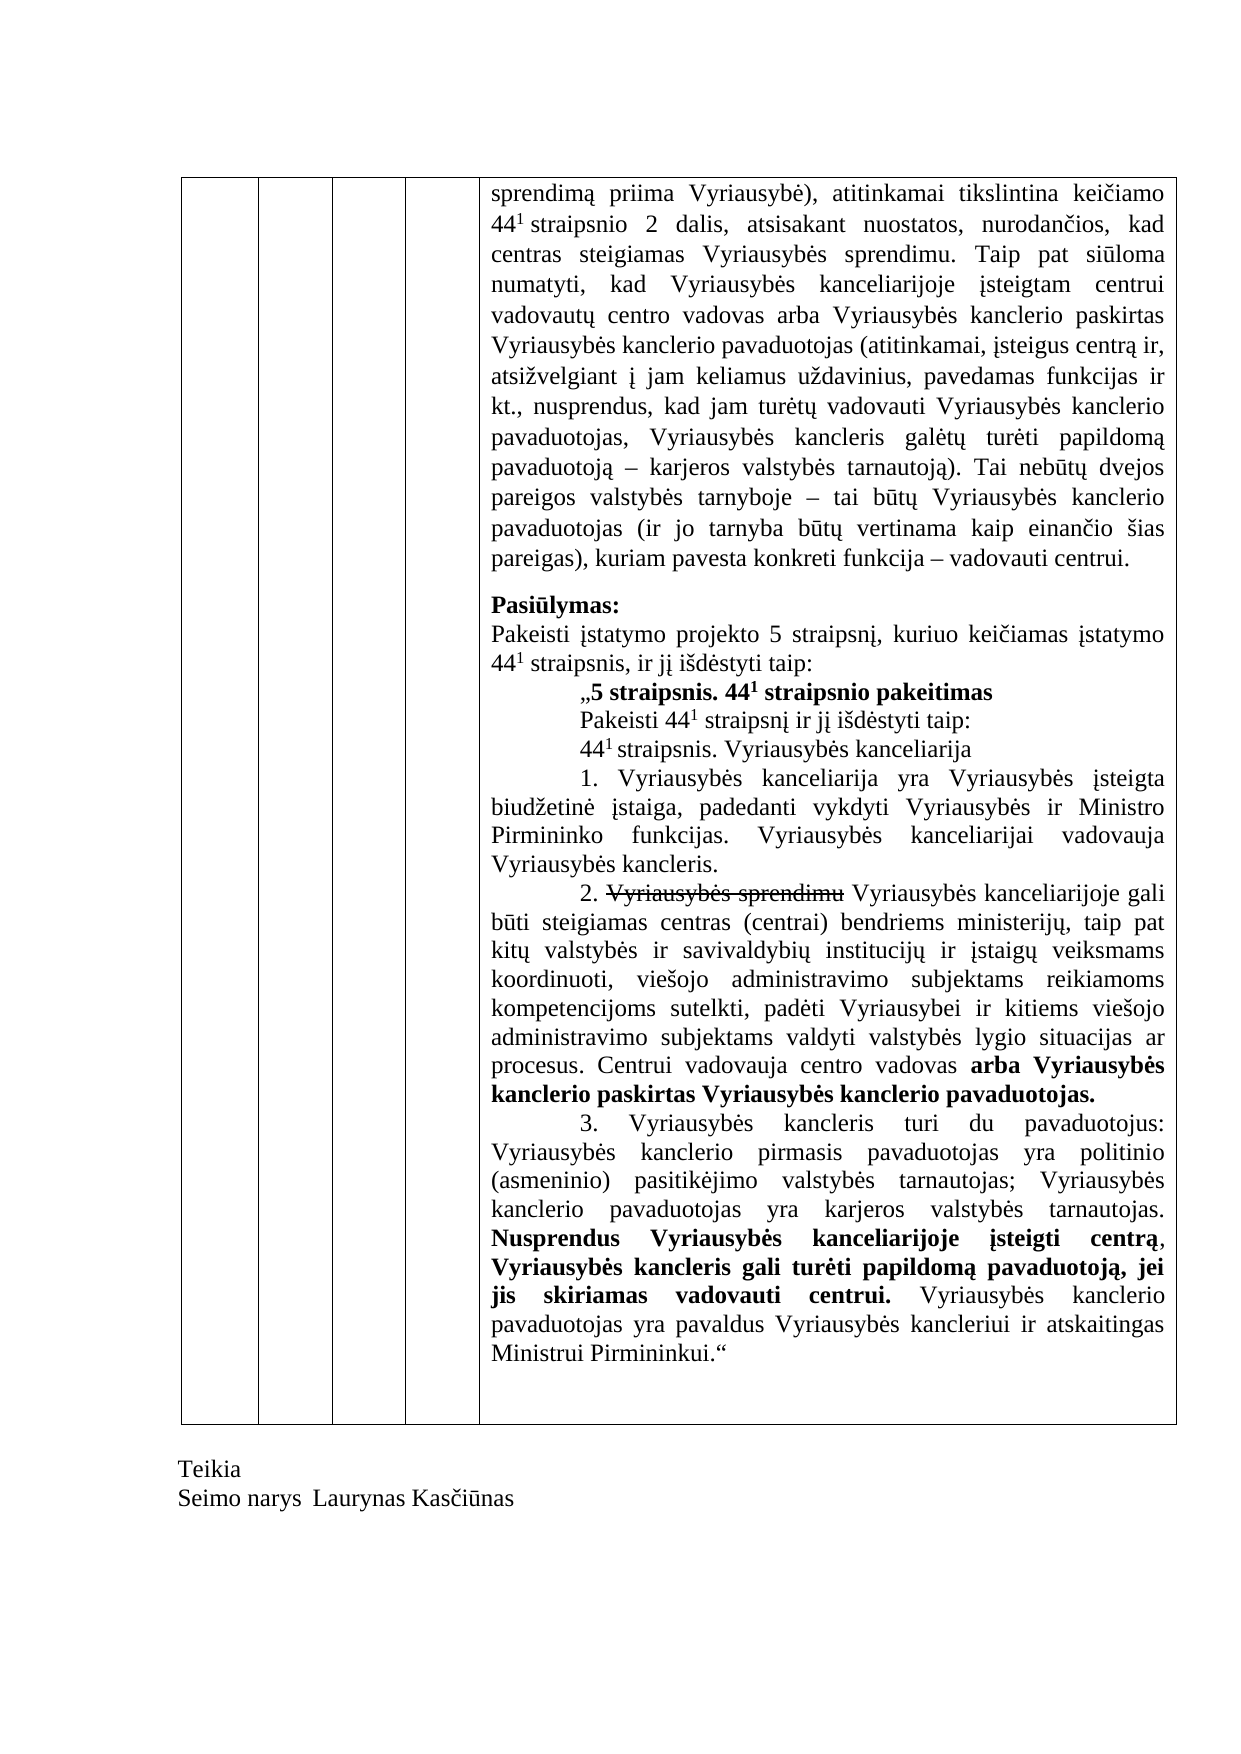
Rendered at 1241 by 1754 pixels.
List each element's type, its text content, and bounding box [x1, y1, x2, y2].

table_cell [182, 178, 258, 1424]
table_cell [259, 178, 332, 1424]
text Seimo narys Laurynas Kasčiūnas [177, 1483, 1181, 1511]
table_cell [333, 178, 405, 1424]
text Teikia [177, 1454, 1181, 1483]
table_cell [406, 178, 479, 1424]
table_cell sprendimą priima Vyriausybė), atitinkamai tikslintina keičiamo 441 straipsnio 2 dalis, atsisakant nuostatos, nurodančios, kad centras steigiamas Vyriausybės sprendimu. Taip pat siūloma numatyti, kad Vyriausybės kanceliarijoje įsteigtam centrui vadovautų centro vadovas arba Vyriausybės kanclerio paskirtas Vyriausybės kanclerio pavaduotojas (atitinkamai, įsteigus centrą ir, atsižvelgiant į jam keliamus uždavinius, pavedamas funkcijas ir kt., nusprendus, kad jam turėtų vadovauti Vyriausybės kanclerio pavaduotojas, Vyriausybės kancleris galėtų turėti papildomą pavaduotoją – karjeros valstybės tarnautoją). Tai nebūtų dvejos pareigos valstybės tarnyboje – tai būtų Vyriausybės kanclerio pavaduotojas (ir jo tarnyba būtų vertinama kaip einančio šias pareigas), kuriam pavesta konkreti funkcija – vadovauti centrui. Pasiūlymas: Pakeisti įstatymo projekto 5 straipsnį, kuriuo keičiamas įstatymo 441 straipsnis, ir jį išdėstyti taip: „5 straipsnis. 441 straipsnio pakeitimas Pakeisti 441 straipsnį ir jį išdėstyti taip: 441 straipsnis. Vyriausybės kanceliarija 1. Vyriausybės kanceliarija yra Vyriausybės įsteigta biudžetinė įstaiga, padedanti vykdyti Vyriausybės ir Ministro Pirmininko funkcijas. Vyriausybės kanceliarijai vadovauja Vyriausybės kancleris. 2. Vyriausybės sprendimu Vyriausybės kanceliarijoje gali būti steigiamas centras (centrai) bendriems ministerijų, taip pat kitų valstybės ir savivaldybių institucijų ir įstaigų veiksmams koordinuoti, viešojo administravimo subjektams reikiamoms kompetencijoms sutelkti, padėti Vyriausybei ir kitiems viešojo administravimo subjektams valdyti valstybės lygio situacijas ar procesus. Centrui vadovauja centro vadovas arba Vyriausybės kanclerio paskirtas Vyriausybės kanclerio pavaduotojas. 3. Vyriausybės kancleris turi du pavaduotojus: Vyriausybės kanclerio pirmasis pavaduotojas yra politinio (asmeninio) pasitikėjimo valstybės tarnautojas; Vyriausybės kanclerio pavaduotojas yra karjeros valstybės tarnautojas. Nusprendus Vyriausybės kanceliarijoje įsteigti centrą, Vyriausybės kancleris gali turėti papildomą pavaduotoją, jei jis skiriamas vadovauti centrui. Vyriausybės kanclerio pavaduotojas yra pavaldus Vyriausybės kancleriui ir atskaitingas Ministrui Pirmininkui.“ [480, 178, 1176, 1424]
